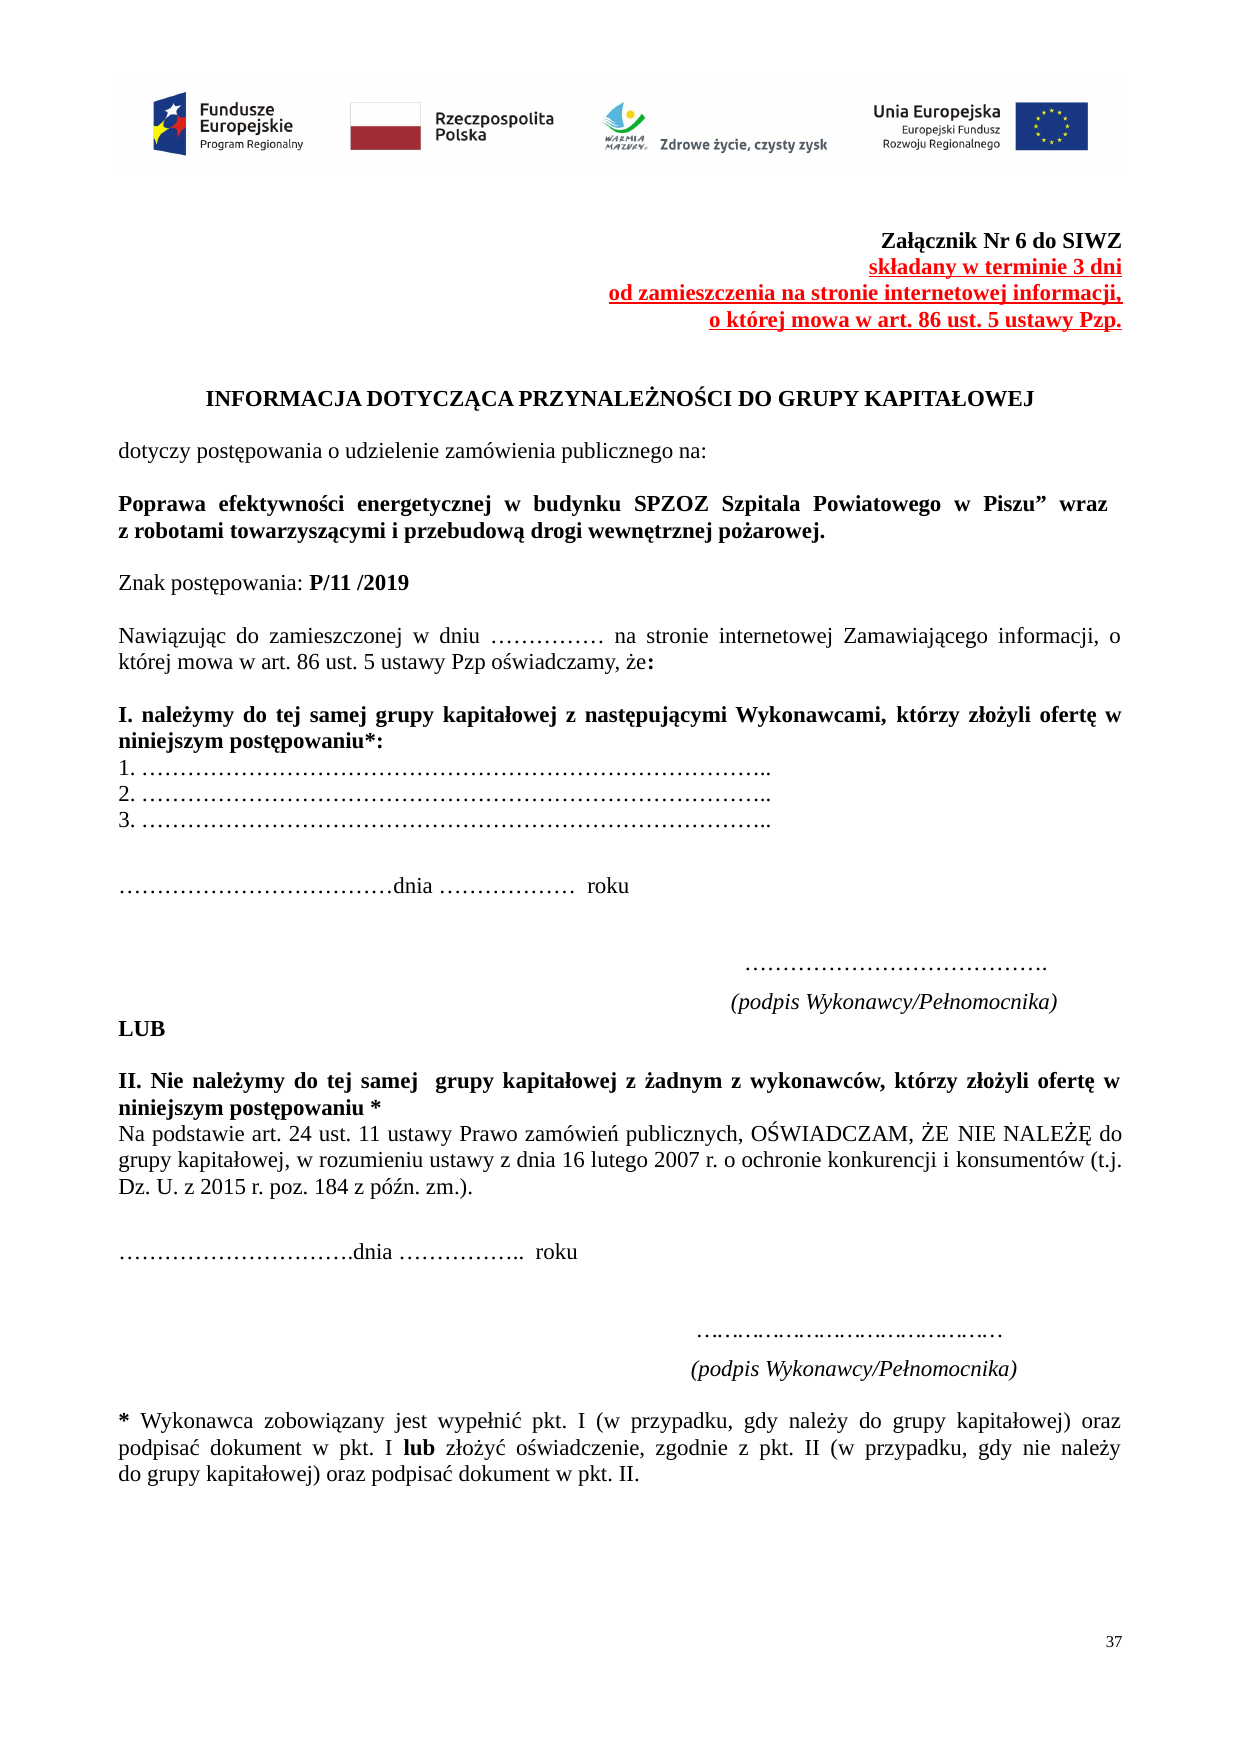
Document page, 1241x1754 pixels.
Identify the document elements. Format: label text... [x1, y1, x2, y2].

text 3. ……………………………………………………………………….. [118, 807, 1122, 833]
text Poprawa efektywności energetycznej w budynku SPZOZ Szpitala Powiatowego w Piszu” wraz z robotami towarzyszącymi i przebudową drogi wewnętrznej pożarowej. [118, 490, 1122, 543]
text INFORMACJA DOTYCZĄCA PRZYNALEŻNOŚCI DO GRUPY KAPITAŁOWEJ [118, 385, 1122, 411]
text od zamieszczenia na stronie internetowej informacji, [118, 279, 1122, 306]
text Załącznik Nr 6 do SIWZ [118, 227, 1122, 253]
text składany w terminie 3 dni [118, 253, 1122, 279]
text (podpis Wykonawcy/Pełnomocnika) [118, 988, 1122, 1015]
text …………………………………. [118, 949, 1122, 976]
text I. należymy do tej samej grupy kapitałowej z następującymi Wykonawcami, którzy złożyli ofertę w niniejszym postępowaniu*: [118, 701, 1122, 754]
text o której mowa w art. 86 ust. 5 ustawy Pzp. [118, 306, 1122, 332]
text LUB [118, 1015, 1122, 1041]
text Znak postępowania: P/11 /2019 [118, 569, 1122, 596]
text ………………………………dnia ……………… roku [118, 872, 1122, 898]
text Na podstawie art. 24 ust. 11 ustawy Prawo zamówień publicznych, OŚWIADCZAM, ŻE NIE NALEŻĘ do grupy kapitałowej, w rozumieniu ustawy z dnia 16 lutego 2007 r. o ochronie konkurencji i konsumentów (t.j. Dz. U. z 2015 r. poz. 184 z późn. zm.). [118, 1120, 1122, 1199]
text (podpis Wykonawcy/Pełnomocnika) [118, 1354, 1122, 1381]
text ……………………………………… [268, 1316, 1122, 1342]
text dotyczy postępowania o udzielenie zamówienia publicznego na: [118, 438, 1122, 464]
text Nawiązując do zamieszczonej w dniu …………… na stronie internetowej Zamawiającego informacji, o której mowa w art. 86 ust. 5 ustawy Pzp oświadczamy, że: [118, 622, 1122, 675]
text II. Nie należymy do tej samej grupy kapitałowej z żadnym z wykonawców, którzy złożyli ofertę w niniejszym postępowaniu * [118, 1067, 1122, 1120]
text 2. ……………………………………………………………………….. [118, 780, 1122, 807]
picture [118, 73, 1123, 174]
text ………………………….dnia …………….. roku [118, 1238, 1122, 1264]
text 1. ……………………………………………………………………….. [118, 754, 1122, 780]
text * Wykonawca zobowiązany jest wypełnić pkt. I (w przypadku, gdy należy do grupy kapitałowej) oraz podpisać dokument w pkt. I lub złożyć oświadczenie, zgodnie z pkt. II (w przypadku, gdy nie należy do grupy kapitałowej) oraz podpisać dokument w pkt. II. [118, 1407, 1122, 1486]
